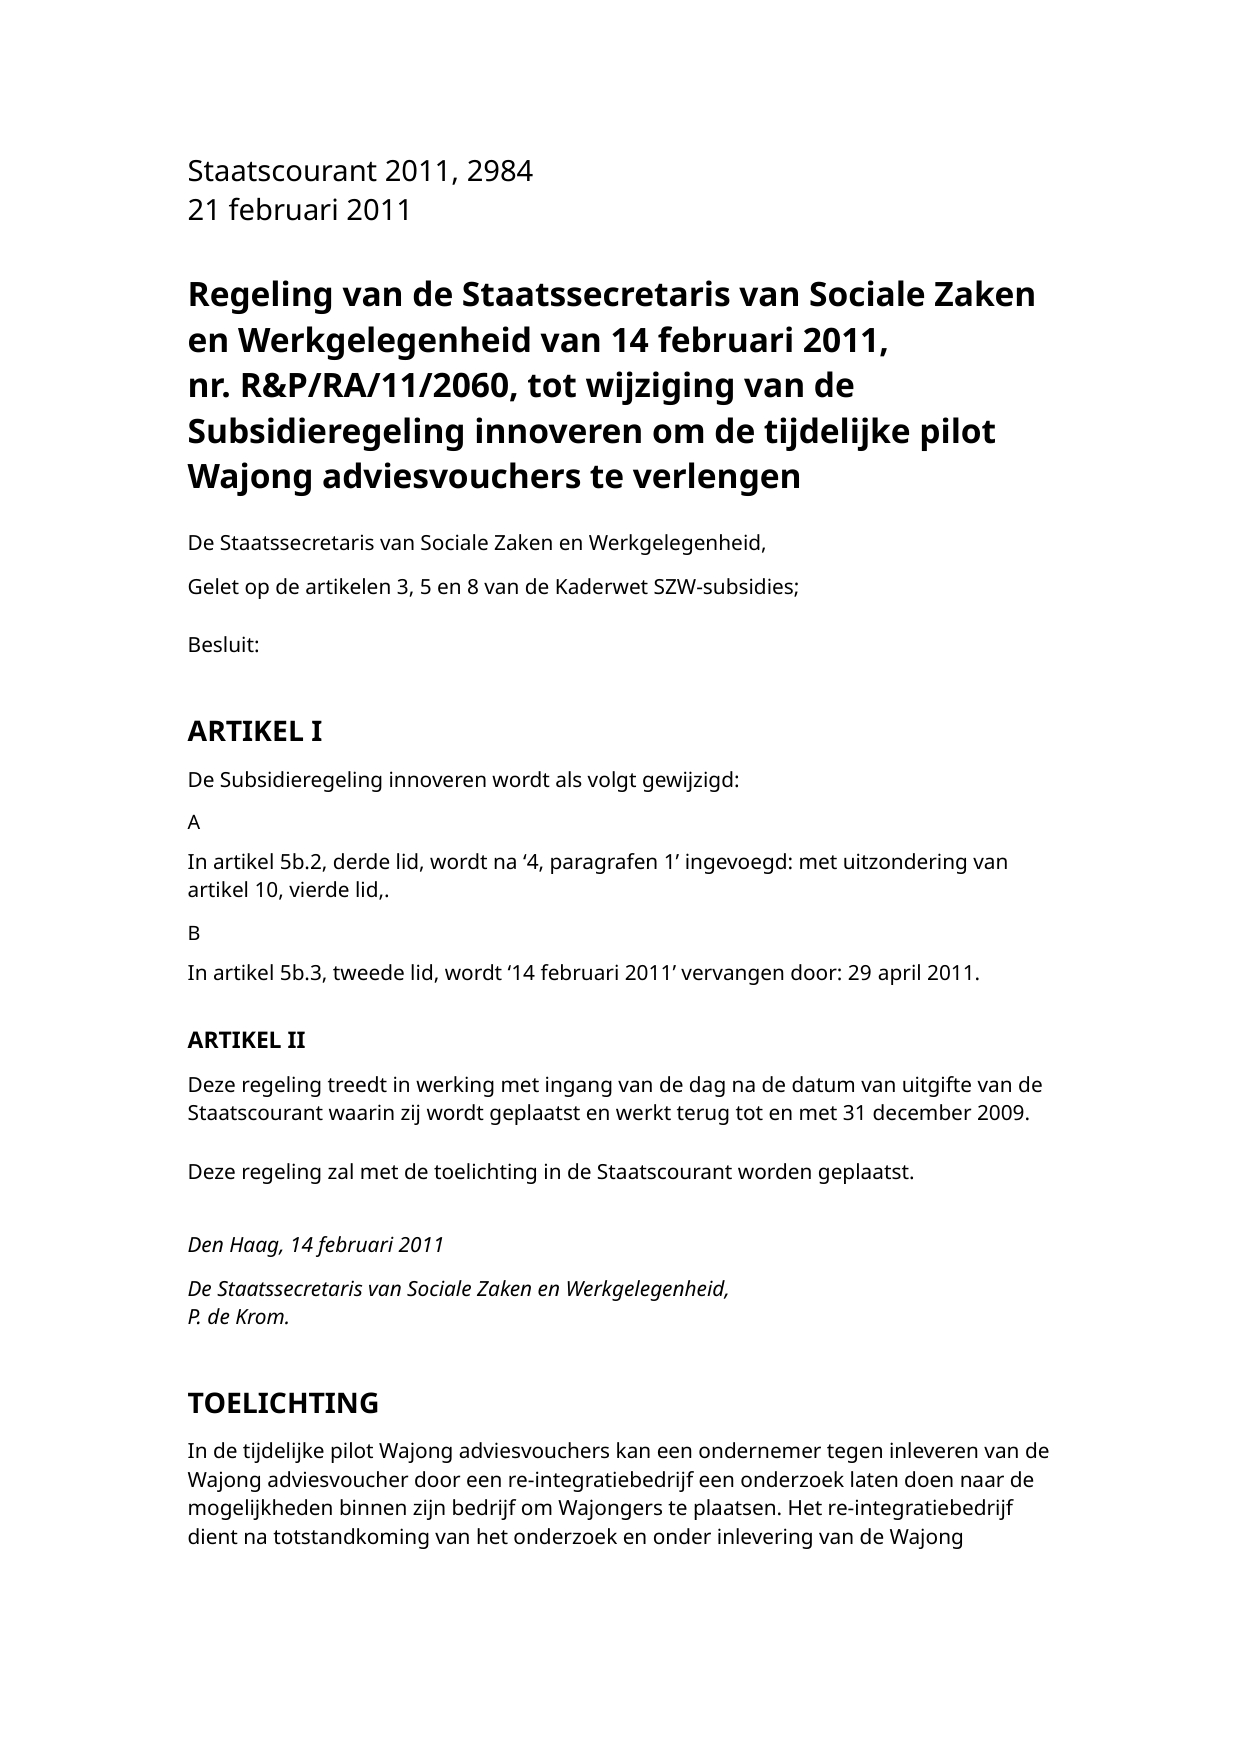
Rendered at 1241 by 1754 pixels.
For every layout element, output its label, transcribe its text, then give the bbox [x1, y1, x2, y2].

subtitle ARTIKEL I [187, 711, 1053, 750]
subtitle ARTIKEL II [187, 1024, 1053, 1055]
text Den Haag, 14 februari 2011 [187, 1230, 1053, 1259]
text A [187, 808, 1053, 835]
text De Subsidieregeling innoveren wordt als volgt gewijzigd: [187, 765, 1053, 793]
subtitle TOELICHTING [187, 1383, 1053, 1422]
text Gelet op de artikelen 3, 5 en 8 van de Kaderwet SZW-subsidies; [187, 572, 1053, 600]
text In artikel 5b.3, tweede lid, wordt ‘14 februari 2011’ vervangen door: 29 april 2011. [187, 958, 1053, 986]
text B [187, 919, 1053, 946]
subtitle Regeling van de Staatssecretaris van Sociale Zaken en Werkgelegenheid van 14 februari 2011, nr. R&P/RA/11/2060, tot wijziging van de Subsidieregeling innoveren om de tijdelijke pilot Wajong adviesvouchers te verlengen [187, 271, 1053, 498]
text Besluit: [187, 630, 1053, 659]
text In de tijdelijke pilot Wajong adviesvouchers kan een ondernemer tegen inleveren van de Wajong adviesvoucher door een re-integratiebedrijf een onderzoek laten doen naar de mogelijkheden binnen zijn bedrijf om Wajongers te plaatsen. Het re-integratiebedrijf dient na totstandkoming van het onderzoek en onder inlevering van de Wajong [187, 1437, 1053, 1550]
text 21 februari 2011 [187, 190, 1053, 229]
text Staatscourant 2011, 2984 [187, 150, 1053, 190]
text De Staatssecretaris van Sociale Zaken en Werkgelegenheid, [187, 528, 1053, 557]
text P. de Krom. [187, 1302, 1053, 1331]
text De Staatssecretaris van Sociale Zaken en Werkgelegenheid, [187, 1274, 1053, 1302]
text In artikel 5b.2, derde lid, wordt na ‘4, paragrafen 1’ ingevoegd: met uitzondering van artikel 10, vierde lid,. [187, 847, 1053, 904]
text Deze regeling zal met de toelichting in de Staatscourant worden geplaatst. [187, 1157, 1053, 1185]
text Deze regeling treedt in werking met ingang van de dag na de datum van uitgifte van de Staatscourant waarin zij wordt geplaatst en werkt terug tot en met 31 december 2009. [187, 1070, 1053, 1127]
